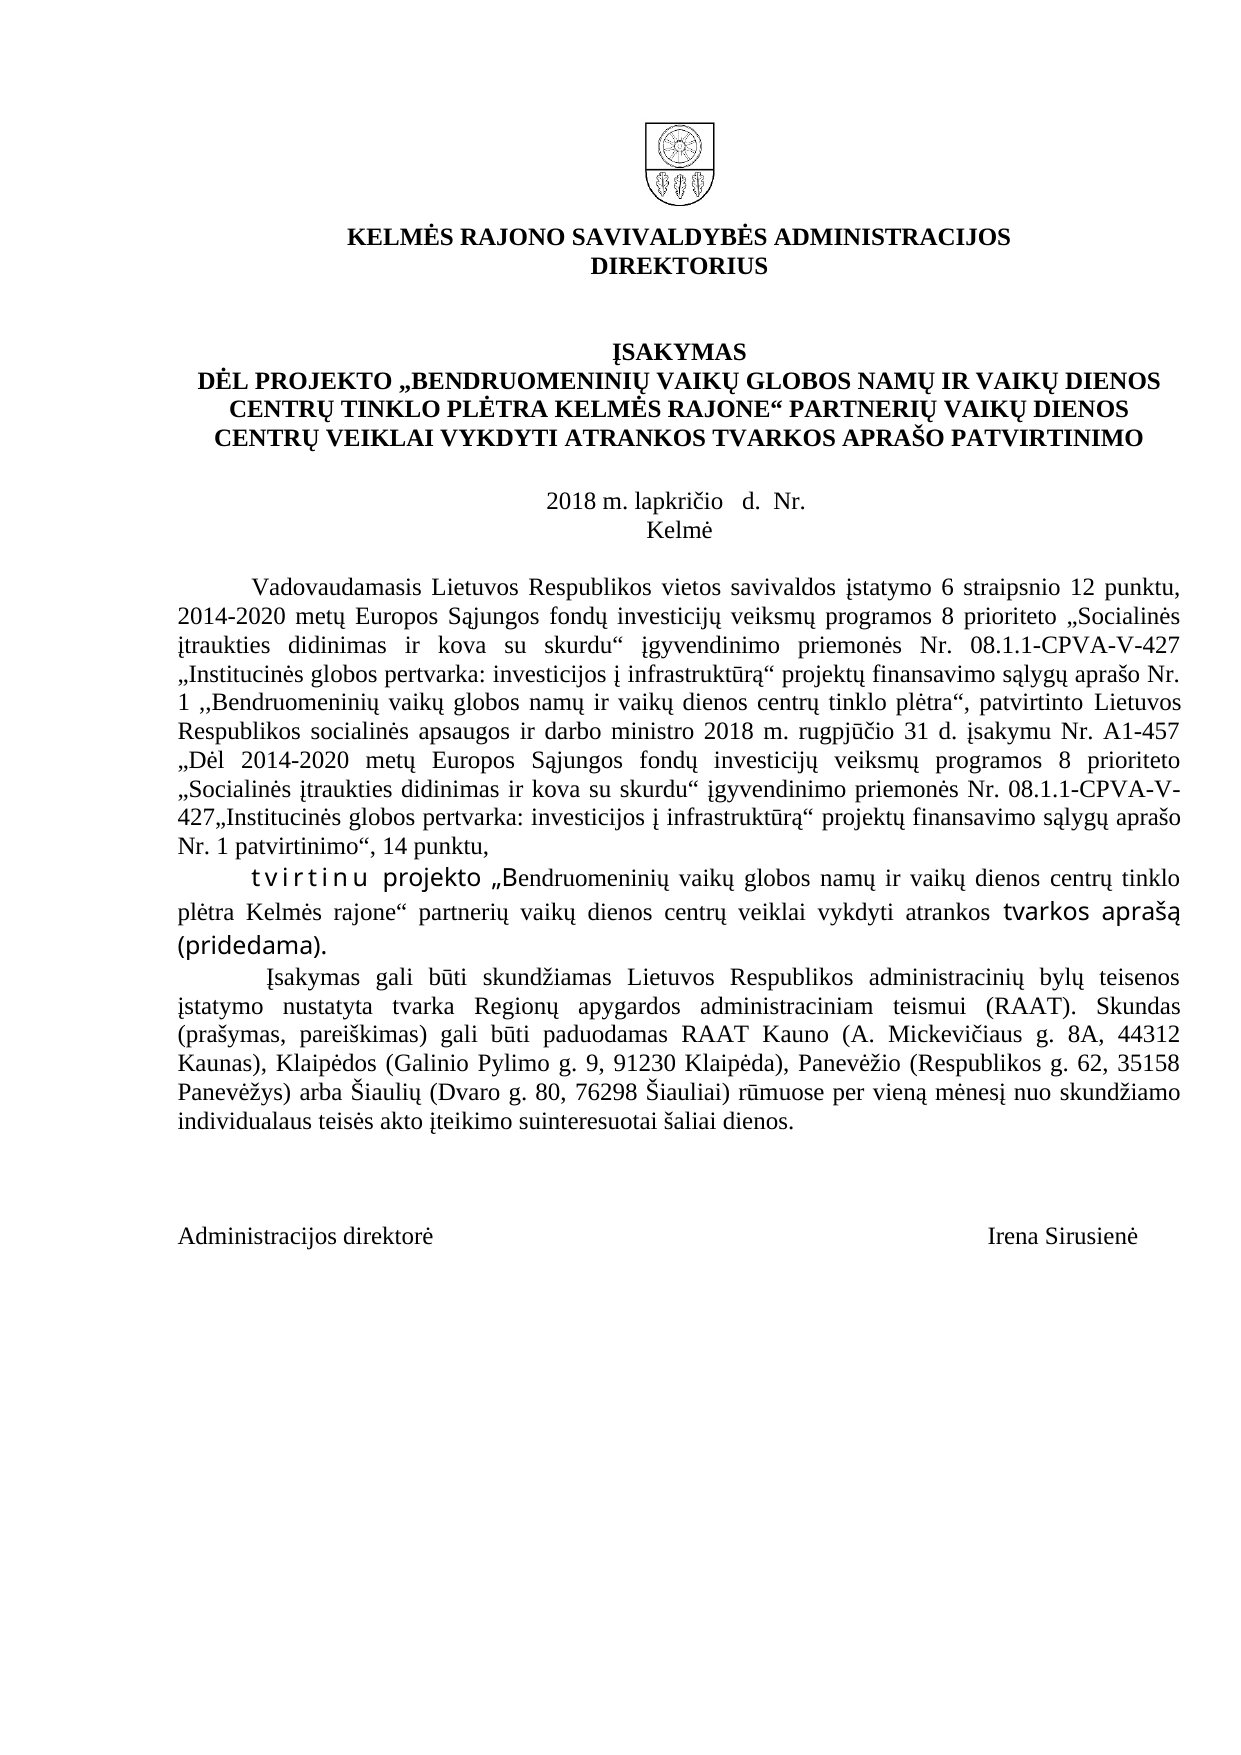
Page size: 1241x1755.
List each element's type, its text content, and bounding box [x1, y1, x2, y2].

text 2018 m. lapkričio d. Nr. [177, 486, 1181, 515]
text Vadovaudamasis Lietuvos Respublikos vietos savivaldos įstatymo 6 straipsnio 12 punktu, 2014-2020 metų Europos Sąjungos fondų investicijų veiksmų programos 8 prioriteto „Socialinės įtraukties didinimas ir kova su skurdu“ įgyvendinimo priemonės Nr. 08.1.1-CPVA-V-427 „Institucinės globos pertvarka: investicijos į infrastruktūrą“ projektų finansavimo sąlygų aprašo Nr. 1 ,,Bendruomeninių vaikų globos namų ir vaikų dienos centrų tinklo plėtra“, patvirtinto Lietuvos Respublikos socialinės apsaugos ir darbo ministro 2018 m. rugpjūčio 31 d. įsakymu Nr. A1-457 „Dėl 2014-2020 metų Europos Sąjungos fondų investicijų veiksmų programos 8 prioriteto „Socialinės įtraukties didinimas ir kova su skurdu“ įgyvendinimo priemonės Nr. 08.1.1-CPVA-V-427„Institucinės globos pertvarka: investicijos į infrastruktūrą“ projektų finansavimo sąlygų aprašo Nr. 1 patvirtinimo“, 14 punktu, [177, 572, 1181, 860]
text ĮSAKYMAS [177, 337, 1181, 366]
text DĖL PROJEKTO „BENDRUOMENINIŲ VAIKŲ GLOBOS NAMŲ IR VAIKŲ DIENOS CENTRŲ TINKLO PLĖTRA KELMĖS RAJONE“ PARTNERIŲ VAIKŲ DIENOS CENTRŲ VEIKLAI VYKDYTI ATRANKOS TVARKOS APRAŠO PATVIRTINIMO [177, 366, 1181, 452]
text DIREKTORIUS [177, 251, 1181, 279]
text tvirtinu projekto „Bendruomeninių vaikų globos namų ir vaikų dienos centrų tinklo plėtra Kelmės rajone“ partnerių vaikų dienos centrų veiklai vykdyti atrankos tvarkos aprašą (pridedama). [177, 860, 1181, 962]
subtitle KELMĖS RAJONO SAVIVALDYBĖS ADMINISTRACIJOS [177, 222, 1181, 251]
text Kelmė [177, 515, 1181, 544]
text Administracijos direktorė Irena Sirusienė [177, 1221, 1181, 1249]
text Įsakymas gali būti skundžiamas Lietuvos Respublikos administracinių bylų teisenos įstatymo nustatyta tvarka Regionų apygardos administraciniam teismui (RAAT). Skundas (prašymas, pareiškimas) gali būti paduodamas RAAT Kauno (A. Mickevičiaus g. 8A, 44312 Kaunas), Klaipėdos (Galinio Pylimo g. 9, 91230 Klaipėda), Panevėžio (Respublikos g. 62, 35158 Panevėžys) arba Šiaulių (Dvaro g. 80, 76298 Šiauliai) rūmuose per vieną mėnesį nuo skundžiamo individualaus teisės akto įteikimo suinteresuotai šaliai dienos. [177, 962, 1181, 1134]
